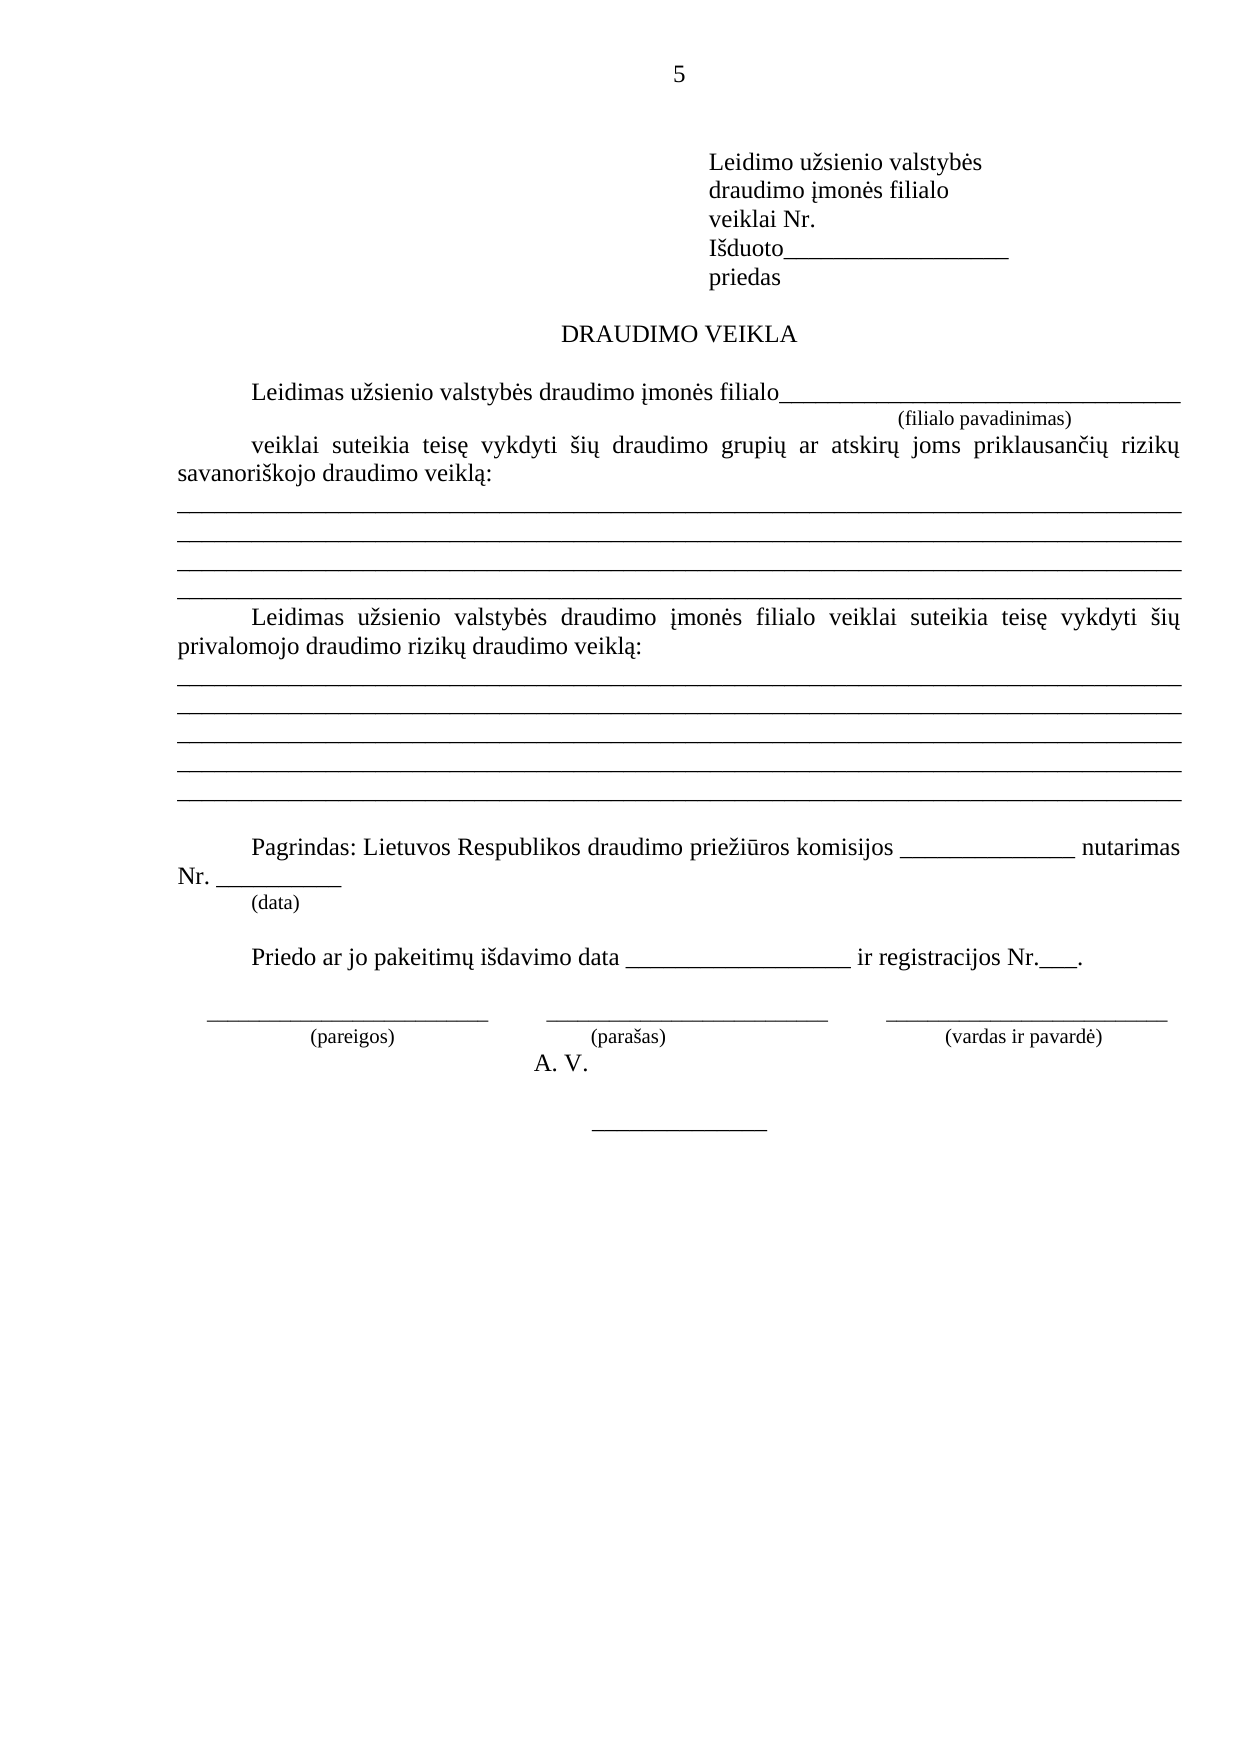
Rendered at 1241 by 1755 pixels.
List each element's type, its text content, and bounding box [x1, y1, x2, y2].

text priedas [177, 262, 1181, 291]
text (data) [177, 890, 1181, 914]
text Leidimo užsienio valstybės [177, 147, 1181, 176]
text ___________________________ ___________________________ ___________________________ [177, 1000, 1181, 1024]
text (filialo pavadinimas) [177, 406, 1181, 430]
text Išduoto [177, 233, 1181, 262]
text veiklai suteikia teisę vykdyti šių draudimo grupių ar atskirų joms priklausančių rizikų savanoriškojo draudimo veiklą: [177, 430, 1181, 487]
text A. V. [448, 1048, 1181, 1077]
text (pareigos) (parašas) (vardas ir pavardė) [177, 1024, 1181, 1048]
text draudimo įmonės filialo [177, 176, 1181, 204]
text Pagrindas: Lietuvos Respublikos draudimo priežiūros komisijos ______________ nutarimas Nr. __________ [177, 832, 1181, 890]
text ______________ [177, 1106, 1181, 1134]
text Priedo ar jo pakeitimų išdavimo data __________________ ir registracijos Nr.___. [177, 942, 1181, 971]
text veiklai Nr. [177, 204, 1181, 233]
text Leidimas užsienio valstybės draudimo įmonės filialo veiklai suteikia teisę vykdyti šių privalomojo draudimo rizikų draudimo veiklą: [177, 602, 1181, 660]
text DRAUDIMO VEIKLA [177, 319, 1181, 348]
text Leidimas užsienio valstybės draudimo įmonės filialo [177, 377, 1181, 406]
